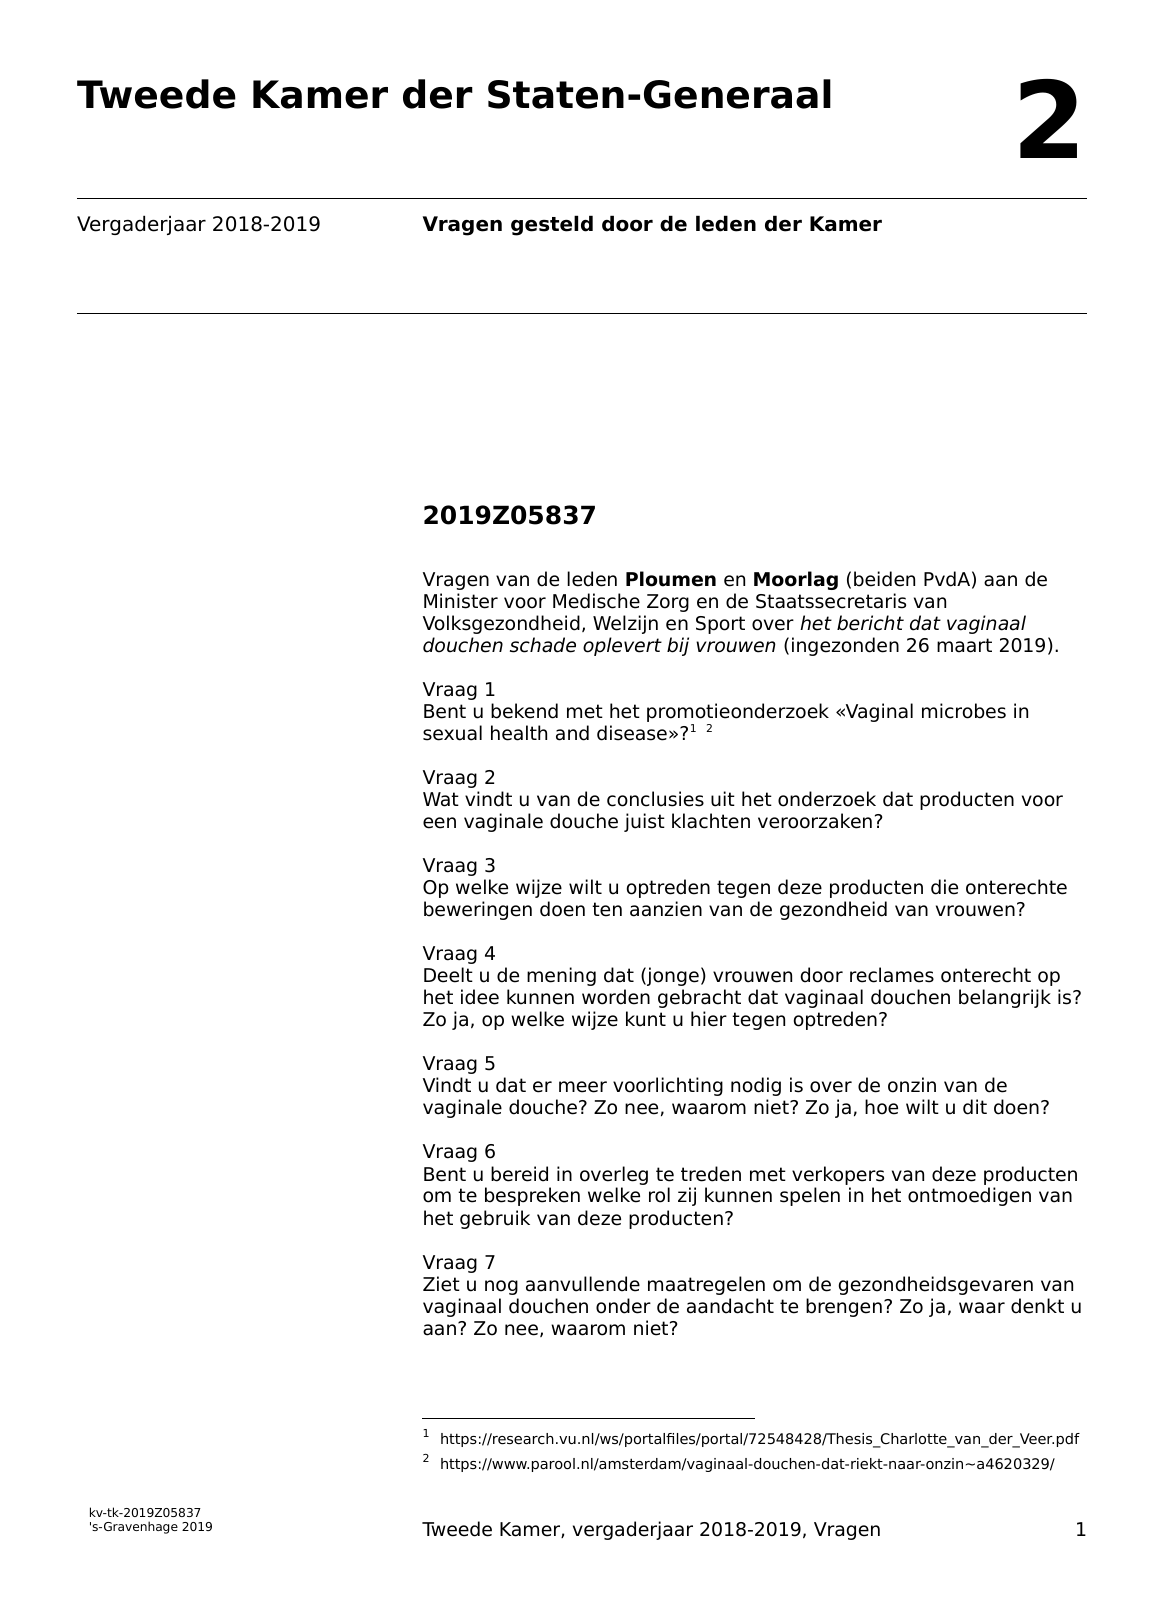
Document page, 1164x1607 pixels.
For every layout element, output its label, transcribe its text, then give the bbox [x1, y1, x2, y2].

text Vraag 7 [422, 1252, 1087, 1273]
text Vragen van de leden Ploumen en Moorlag (beiden PvdA) aan de Minister voor Medische Zorg en de Staatssecretaris van Volksgezondheid, Welzijn en Sport over het bericht dat vaginaal douchen schade oplevert bij vrouwen (ingezonden 26 maart 2019). [422, 569, 1087, 657]
text 2019Z05837 [422, 501, 1087, 531]
text Vraag 1 [422, 679, 1087, 701]
table_header Tweede Kamer der Staten-Generaal [77, 59, 886, 198]
table_header 2 [886, 59, 1087, 198]
text https://research.vu.nl/ws/portalfiles/portal/72548428/Thesis_Charlotte_van_der_Veer.pdf [422, 1427, 1087, 1449]
text Vraag 4 [422, 943, 1087, 965]
text Ziet u nog aanvullende maatregelen om de gezondheidsgevaren van vaginaal douchen onder de aandacht te brengen? Zo ja, waar denkt u aan? Zo nee, waarom niet? [422, 1273, 1087, 1339]
text https://www.parool.nl/amsterdam/vaginaal-douchen-dat-riekt-naar-onzin~a4620329/ [422, 1452, 1087, 1474]
text Wat vindt u van de conclusies uit het onderzoek dat producten voor een vaginale douche juist klachten veroorzaken? [422, 789, 1087, 833]
text Vindt u dat er meer voorlichting nodig is over de onzin van de vaginale douche? Zo nee, waarom niet? Zo ja, hoe wilt u dit doen? [422, 1075, 1087, 1119]
text Bent u bekend met het promotieonderzoek «Vaginal microbes in sexual health and disease»? [422, 701, 1087, 745]
text Bent u bereid in overleg te treden met verkopers van deze producten om te bespreken welke rol zij kunnen spelen in het ontmoedigen van het gebruik van deze producten? [422, 1163, 1087, 1229]
text Op welke wijze wilt u optreden tegen deze producten die onterechte beweringen doen ten aanzien van de gezondheid van vrouwen? [422, 877, 1087, 921]
table_cell Vergaderjaar 2018-2019 [77, 199, 422, 313]
text Vraag 2 [422, 767, 1087, 789]
text Vraag 5 [422, 1053, 1087, 1075]
text Vraag 3 [422, 855, 1087, 877]
table_cell Vragen gesteld door de leden der Kamer [422, 199, 1087, 313]
text 's-Gravenhage 2019 [88, 1520, 323, 1534]
text Vraag 6 [422, 1141, 1087, 1163]
text Deelt u de mening dat (jonge) vrouwen door reclames onterecht op het idee kunnen worden gebracht dat vaginaal douchen belangrijk is? Zo ja, op welke wijze kunt u hier tegen optreden? [422, 965, 1087, 1031]
text kv-tk-2019Z05837 [88, 1506, 323, 1520]
